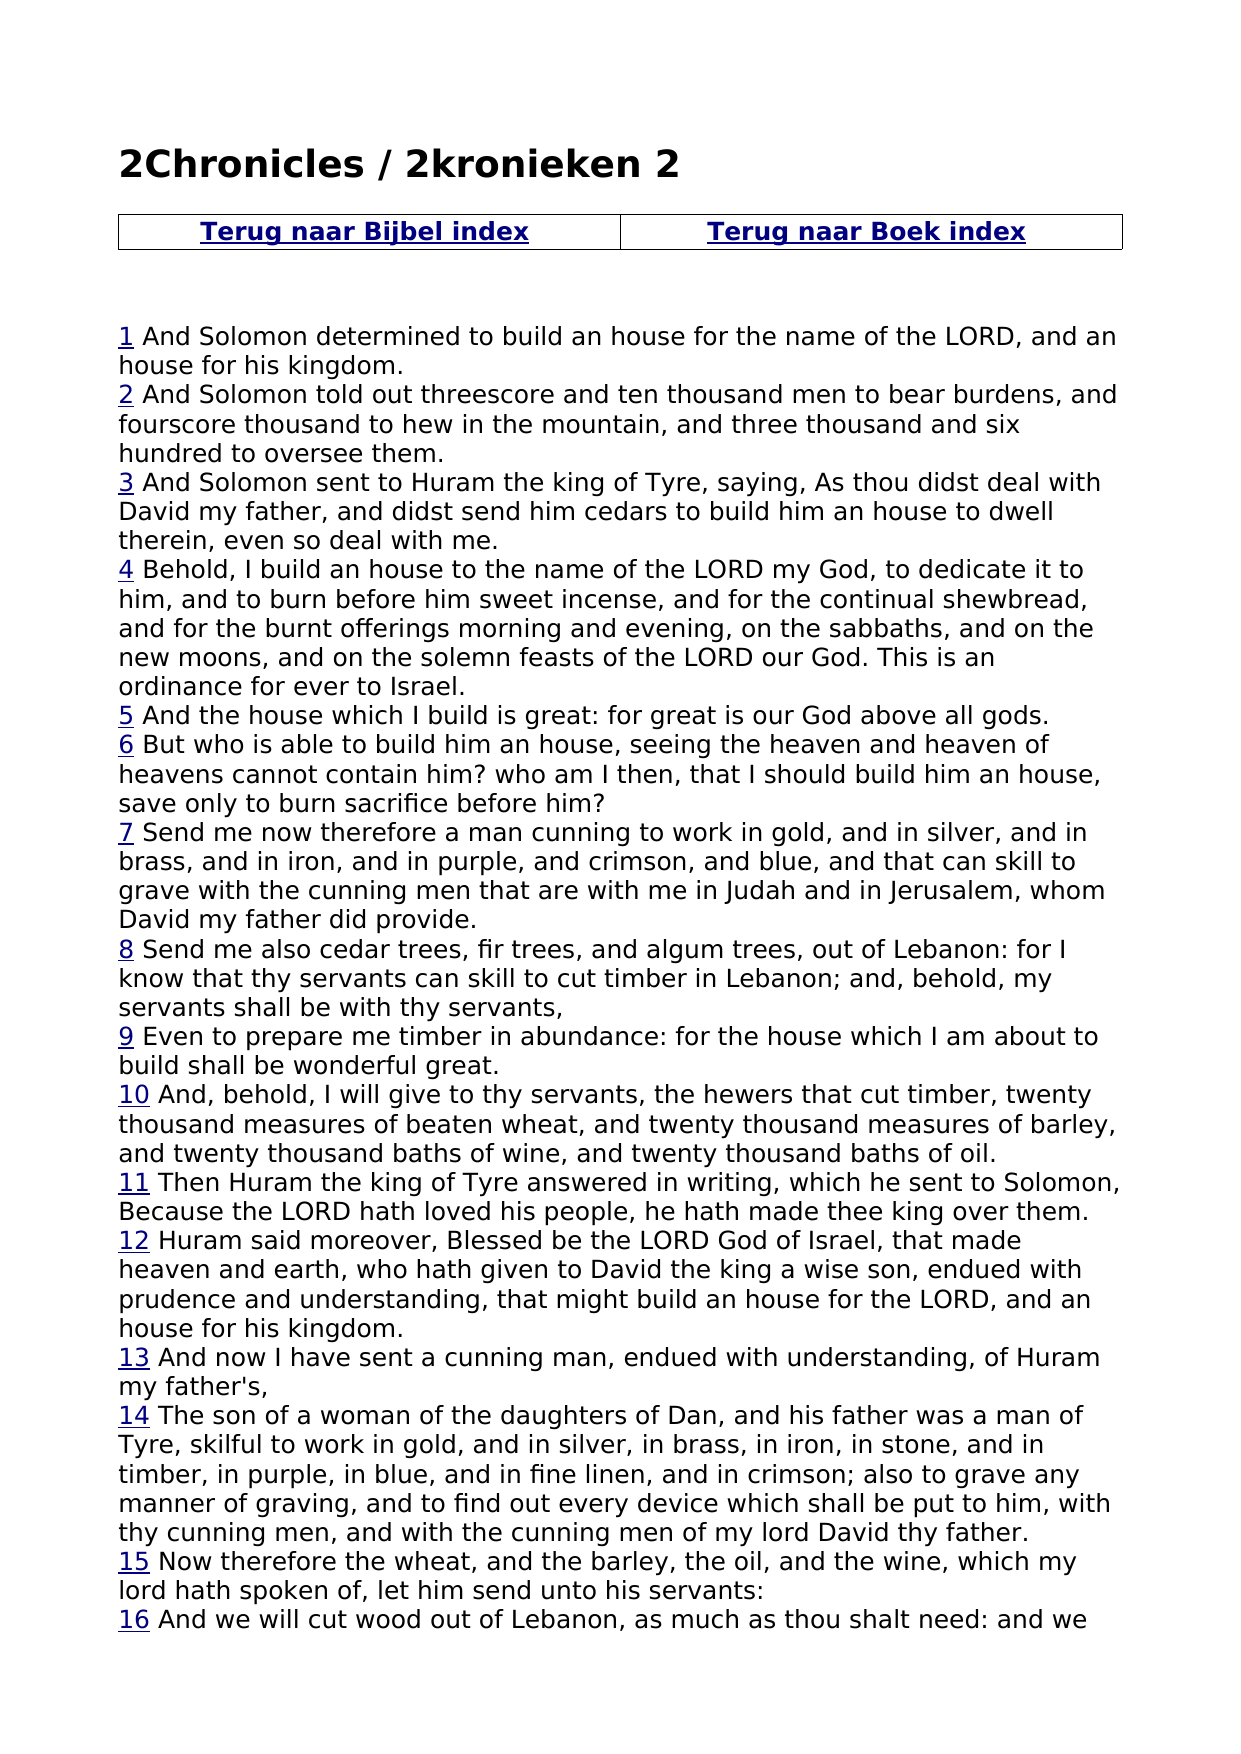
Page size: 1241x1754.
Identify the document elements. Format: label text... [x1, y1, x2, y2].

text 1 And Solomon determined to build an house for the name of the LORD, and an house for his kingdom. 2 And Solomon told out threescore and ten thousand men to bear burdens, and fourscore thousand to hew in the mountain, and three thousand and six hundred to oversee them. 3 And Solomon sent to Huram the king of Tyre, saying, As thou didst deal with David my father, and didst send him cedars to build him an house to dwell therein, even so deal with me. 4 Behold, I build an house to the name of the LORD my God, to dedicate it to him, and to burn before him sweet incense, and for the continual shewbread, and for the burnt offerings morning and evening, on the sabbaths, and on the new moons, and on the solemn feasts of the LORD our God. This is an ordinance for ever to Israel. 5 And the house which I build is great: for great is our God above all gods. 6 But who is able to build him an house, seeing the heaven and heaven of heavens cannot contain him? who am I then, that I should build him an house, save only to burn sacrifice before him? 7 Send me now therefore a man cunning to work in gold, and in silver, and in brass, and in iron, and in purple, and crimson, and blue, and that can skill to grave with the cunning men that are with me in Judah and in Jerusalem, whom David my father did provide. 8 Send me also cedar trees, fir trees, and algum trees, out of Lebanon: for I know that thy servants can skill to cut timber in Lebanon; and, behold, my servants shall be with thy servants, 9 Even to prepare me timber in abundance: for the house which I am about to build shall be wonderful great. 10 And, behold, I will give to thy servants, the hewers that cut timber, twenty thousand measures of beaten wheat, and twenty thousand measures of barley, and twenty thousand baths of wine, and twenty thousand baths of oil. 11 Then Huram the king of Tyre answered in writing, which he sent to Solomon, Because the LORD hath loved his people, he hath made thee king over them. 12 Huram said moreover, Blessed be the LORD God of Israel, that made heaven and earth, who hath given to David the king a wise son, endued with prudence and understanding, that might build an house for the LORD, and an house for his kingdom. 13 And now I have sent a cunning man, endued with understanding, of Huram my father's, 14 The son of a woman of the daughters of Dan, and his father was a man of Tyre, skilful to work in gold, and in silver, in brass, in iron, in stone, and in timber, in purple, in blue, and in fine linen, and in crimson; also to grave any manner of graving, and to find out every device which shall be put to him, with thy cunning men, and with the cunning men of my lord David thy father. 15 Now therefore the wheat, and the barley, the oil, and the wine, which my lord hath spoken of, let him send unto his servants: 16 And we will cut wood out of Lebanon, as much as thou shalt need: and we [118, 264, 1122, 1635]
subtitle 2Chronicles / 2kronieken 2 [118, 143, 1122, 187]
table_header Terug naar Bijbel index [119, 215, 620, 249]
table_header Terug naar Boek index [621, 215, 1122, 249]
